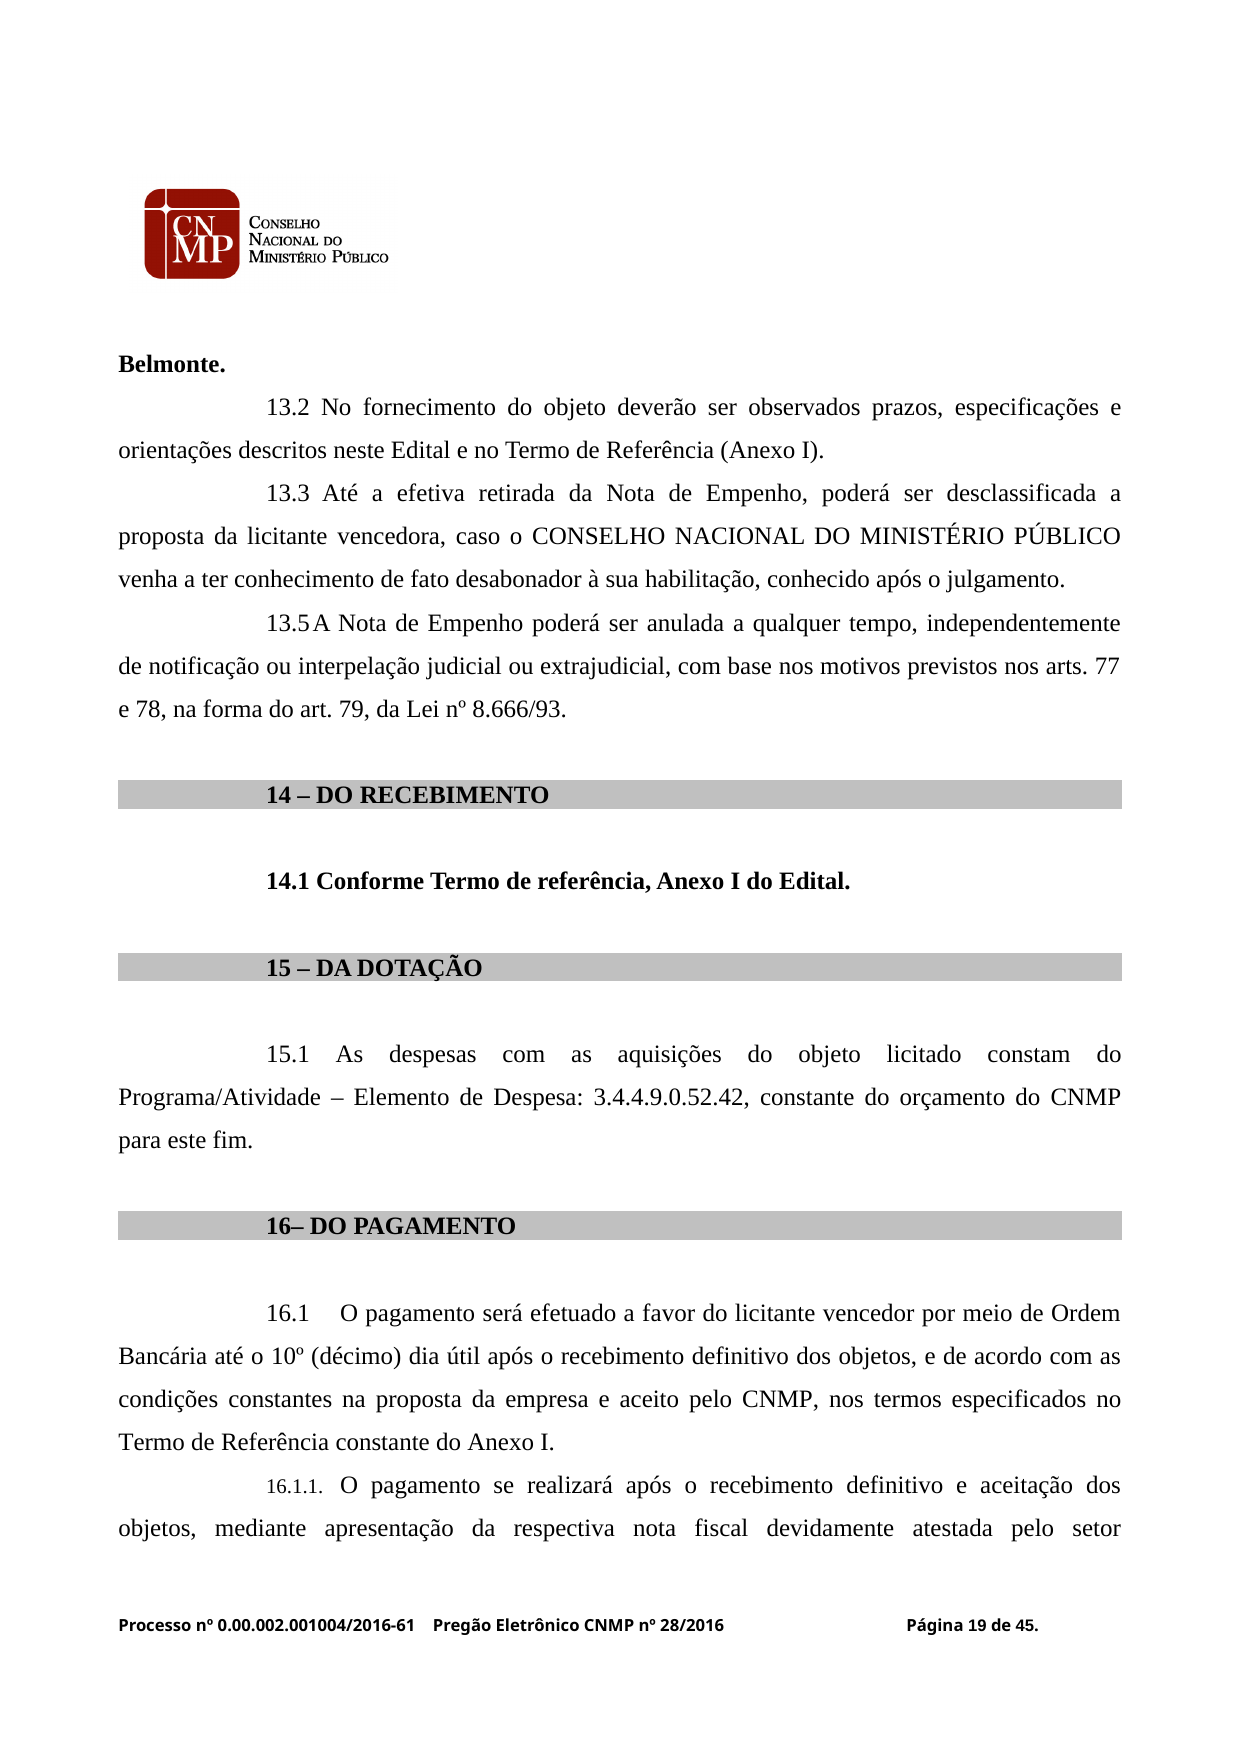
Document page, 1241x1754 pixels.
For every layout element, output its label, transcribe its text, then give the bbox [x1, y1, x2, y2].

list Belmonte. [118, 349, 1122, 378]
subtitle 15 – DA DOTAÇÃO [118, 953, 1122, 981]
subtitle 16– DO PAGAMENTO [118, 1211, 1122, 1240]
picture [128, 174, 398, 293]
list A Nota de Empenho poderá ser anulada a qualquer tempo, independentemente de notificação ou interpelação judicial ou extrajudicial, com base nos motivos previstos nos arts. 77 e 78, na forma do art. 79, da Lei nº 8.666/93. [118, 608, 1122, 723]
list O pagamento se realizará após o recebimento definitivo e aceitação dos objetos, mediante apresentação da respectiva nota fiscal devidamente atestada pelo setor [118, 1470, 1122, 1542]
list O pagamento será efetuado a favor do licitante vencedor por meio de Ordem Bancária até o 10º (décimo) dia útil após o recebimento definitivo dos objetos, e de acordo com as condições constantes na proposta da empresa e aceito pelo CNMP, nos termos especificados no Termo de Referência constante do Anexo I. [118, 1298, 1122, 1456]
text 15.1 As despesas com as aquisições do objeto licitado constam do Programa/Atividade – Elemento de Despesa: 3.4.4.9.0.52.42, constante do orçamento do CNMP para este fim. [118, 1039, 1122, 1154]
text 13.2 No fornecimento do objeto deverão ser observados prazos, especificações e orientações descritos neste Edital e no Termo de Referência (Anexo I). [118, 392, 1122, 464]
text 13.3 Até a efetiva retirada da Nota de Empenho, poderá ser desclassificada a proposta da licitante vencedora, caso o CONSELHO NACIONAL DO MINISTÉRIO PÚBLICO venha a ter conhecimento de fato desabonador à sua habilitação, conhecido após o julgamento. [118, 478, 1122, 593]
text 14.1 Conforme Termo de referência, Anexo I do Edital. [118, 866, 1122, 895]
text 14 – DO RECEBIMENTO [118, 780, 1122, 809]
